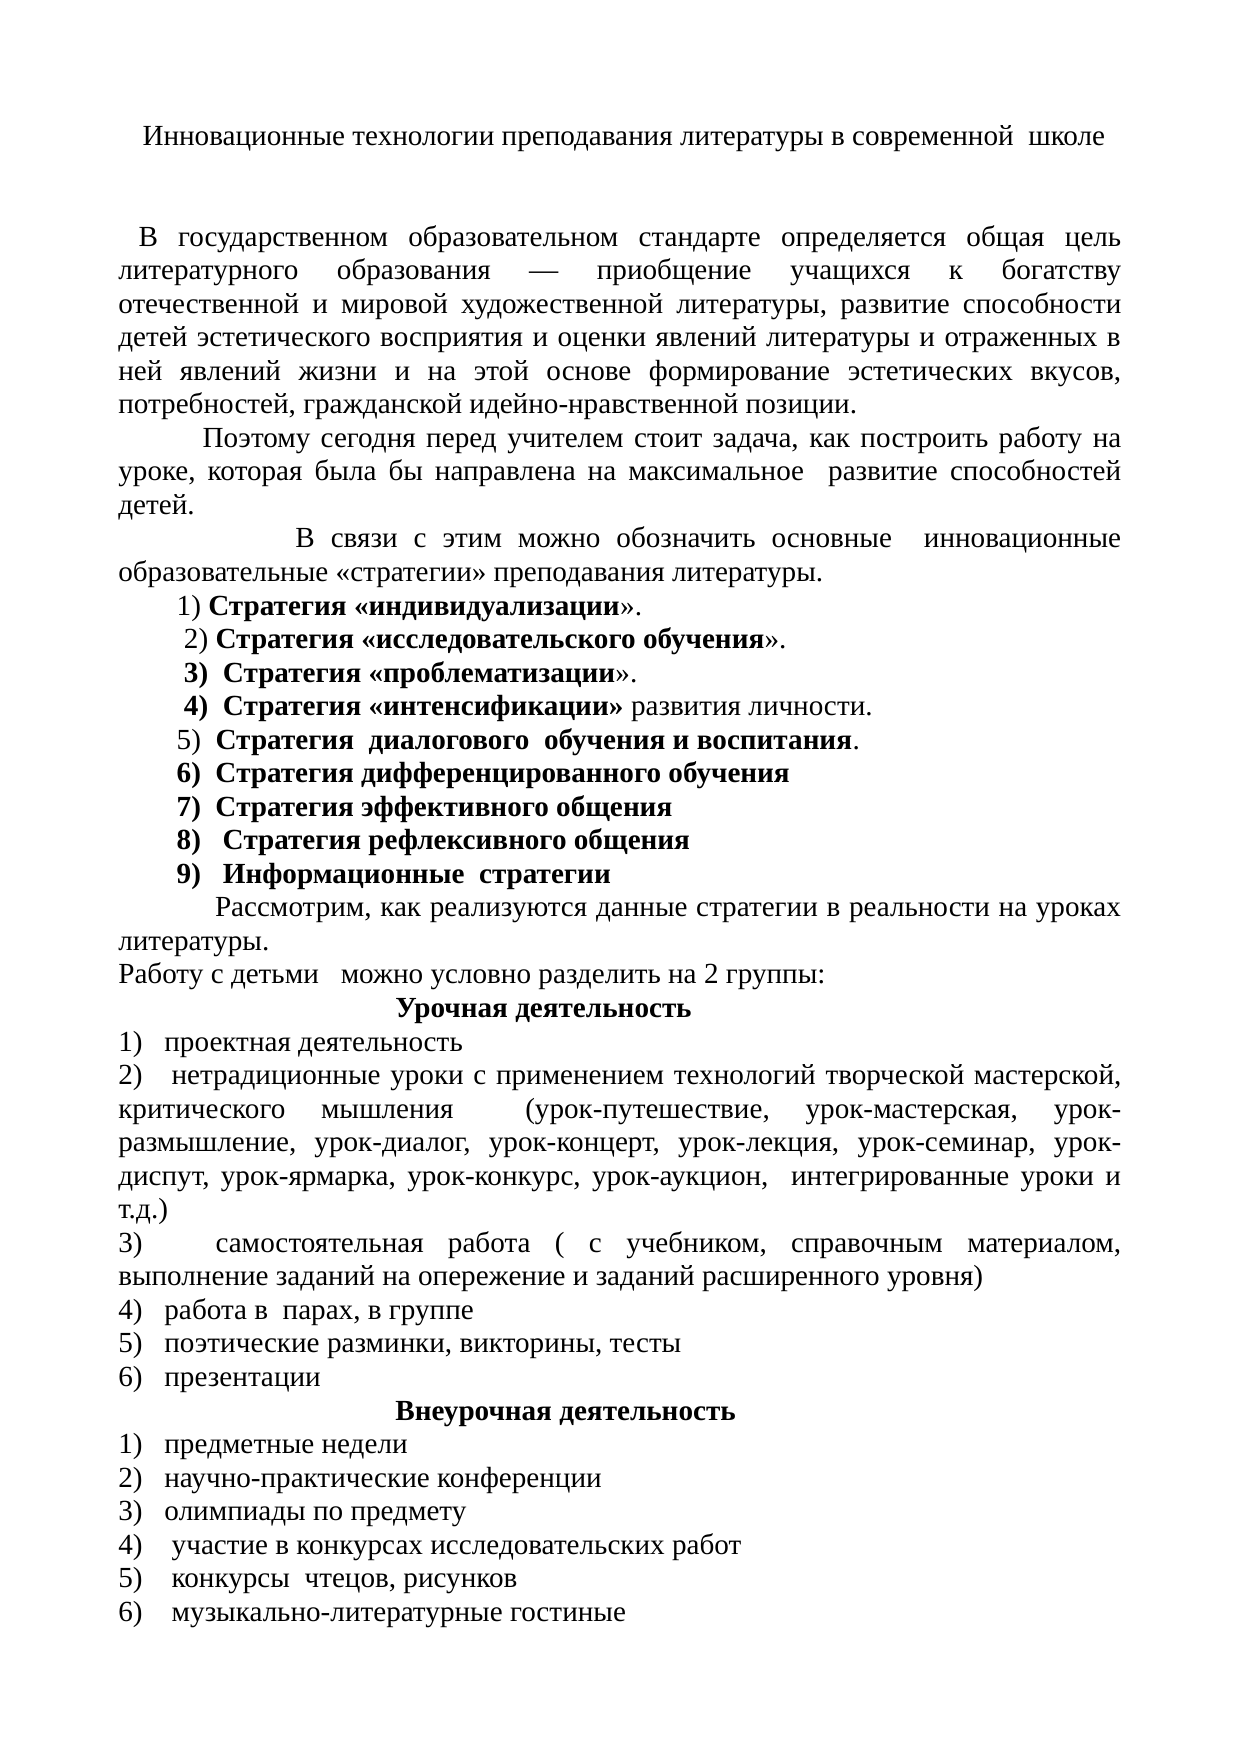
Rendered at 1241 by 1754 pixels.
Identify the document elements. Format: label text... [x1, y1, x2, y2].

text 4) работа в парах, в группе [118, 1292, 1122, 1326]
text Работу с детьми можно условно разделить на 2 группы: [118, 957, 1122, 990]
subtitle Внеурочная деятельность [118, 1393, 1122, 1426]
subtitle Урочная деятельность [118, 990, 1122, 1024]
text 2) научно-практические конференции [118, 1460, 1122, 1493]
text 2) Стратегия «исследовательского обучения». [118, 621, 1122, 655]
text 5) конкурсы чтецов, рисунков [118, 1560, 1122, 1594]
text 5) Стратегия диалогового обучения и воспитания. [118, 722, 1122, 755]
text 1) предметные недели [118, 1426, 1122, 1460]
text 3) олимпиады по предмету [118, 1493, 1122, 1527]
text 3) Стратегия «проблематизации». [118, 655, 1122, 688]
text Инновационные технологии преподавания литературы в современной школе [118, 118, 1122, 152]
text В государственном образовательном стандарте определяется общая цель литературного образования — приобщение учащихся к богатству отечественной и мировой художественной литературы, развитие способности детей эстетического восприятия и оценки явлений литературы и отраженных в ней явлений жизни и на этой основе формирование эстетических вкусов, потребностей, гражданской идейно-нравственной позиции. [118, 219, 1122, 420]
text 8) Стратегия рефлексивного общения [118, 822, 1122, 856]
text 1) проектная деятельность [118, 1024, 1122, 1057]
text 9) Информационные стратегии [118, 856, 1122, 889]
text В связи с этим можно обозначить основные инновационные образовательные «стратегии» преподавания литературы. [118, 521, 1122, 588]
text 4) участие в конкурсах исследовательских работ [118, 1527, 1122, 1560]
text 1) Стратегия «индивидуализации». [118, 588, 1122, 621]
text 6) Стратегия дифференцированного обучения [118, 755, 1122, 789]
text 7) Стратегия эффективного общения [118, 789, 1122, 822]
text 2) нетрадиционные уроки с применением технологий творческой мастерской, критического мышления (урок-путешествие, урок-мастерская, урок-размышление, урок-диалог, урок-концерт, урок-лекция, урок-семинар, урок-диспут, урок-ярмарка, урок-конкурс, урок-аукцион, интегрированные уроки и т.д.) [118, 1057, 1122, 1225]
text 5) поэтические разминки, викторины, тесты [118, 1326, 1122, 1359]
text Поэтому сегодня перед учителем стоит задача, как построить работу на уроке, которая была бы направлена на максимальное развитие способностей детей. [118, 420, 1122, 521]
text 3) самостоятельная работа ( с учебником, справочным материалом, выполнение заданий на опережение и заданий расширенного уровня) [118, 1225, 1122, 1292]
text 4) Стратегия «интенсификации» развития личности. [118, 688, 1122, 722]
text 6) презентации [118, 1359, 1122, 1393]
text Рассмотрим, как реализуются данные стратегии в реальности на уроках литературы. [118, 889, 1122, 957]
text 6) музыкально-литературные гостиные [118, 1594, 1122, 1627]
